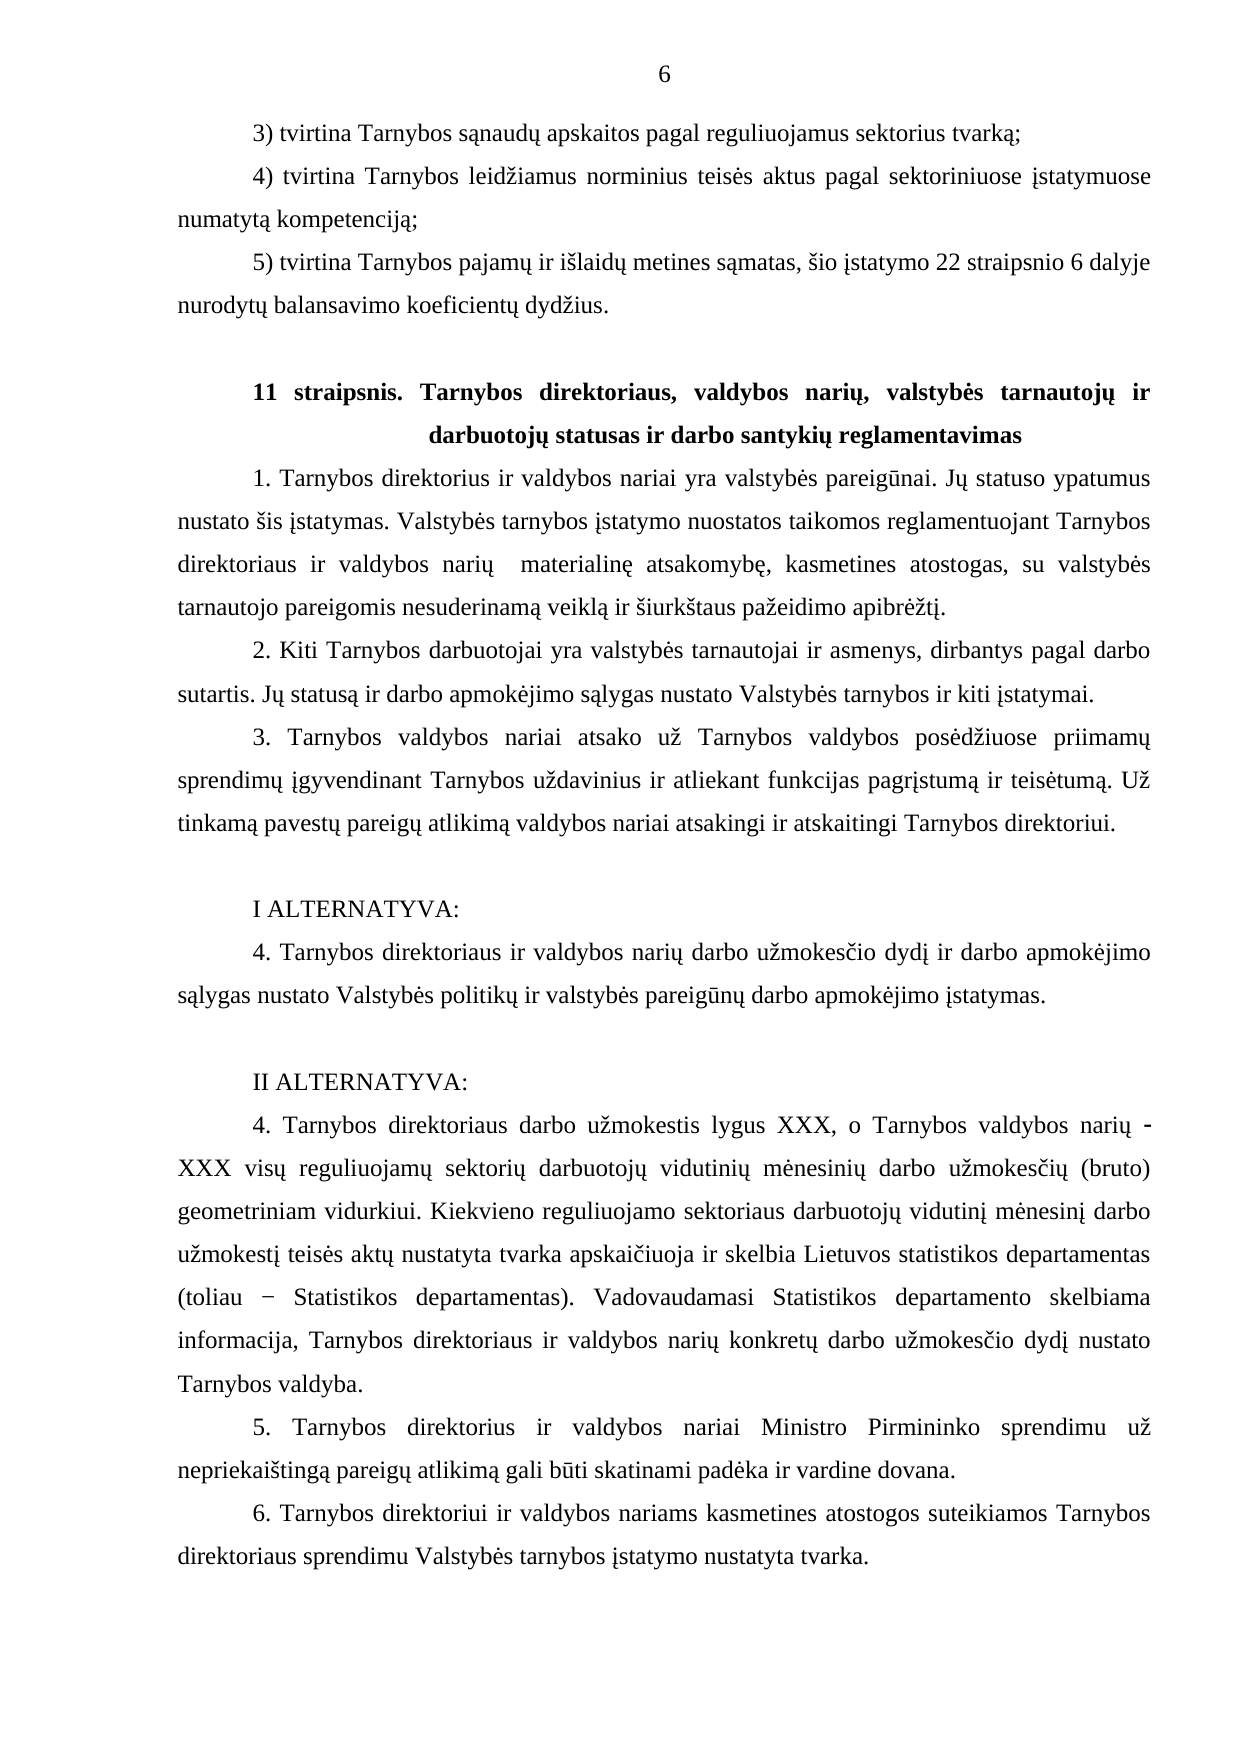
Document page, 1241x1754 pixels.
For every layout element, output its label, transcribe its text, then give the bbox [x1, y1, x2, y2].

text 6. Tarnybos direktoriui ir valdybos nariams kasmetines atostogos suteikiamos Tarnybos direktoriaus sprendimu Valstybės tarnybos įstatymo nustatyta tvarka. [177, 1498, 1152, 1570]
text 3. Tarnybos valdybos nariai atsako už Tarnybos valdybos posėdžiuose priimamų sprendimų įgyvendinant Tarnybos uždavinius ir atliekant funkcijas pagrįstumą ir teisėtumą. Už tinkamą pavestų pareigų atlikimą valdybos nariai atsakingi ir atskaitingi Tarnybos direktoriui. [177, 722, 1152, 837]
text 5) tvirtina Tarnybos pajamų ir išlaidų metines sąmatas, šio įstatymo 22 straipsnio 6 dalyje nurodytų balansavimo koeficientų dydžius. [177, 247, 1152, 319]
text 11 straipsnis. Tarnybos direktoriaus, valdybos narių, valstybės tarnautojų ir darbuotojų statusas ir darbo santykių reglamentavimas [252, 377, 1152, 449]
text 2. Kiti Tarnybos darbuotojai yra valstybės tarnautojai ir asmenys, dirbantys pagal darbo sutartis. Jų statusą ir darbo apmokėjimo sąlygas nustato Valstybės tarnybos ir kiti įstatymai. [177, 636, 1152, 707]
text 5. Tarnybos direktorius ir valdybos nariai Ministro Pirmininko sprendimu už nepriekaištingą pareigų atlikimą gali būti skatinami padėka ir vardine dovana. [177, 1412, 1152, 1484]
text I ALTERNATYVA: [177, 894, 1152, 923]
text 3) tvirtina Tarnybos sąnaudų apskaitos pagal reguliuojamus sektorius tvarką; [177, 118, 1152, 147]
text 4. Tarnybos direktoriaus darbo užmokestis lygus XXX, o Tarnybos valdybos narių  XXX visų reguliuojamų sektorių darbuotojų vidutinių mėnesinių darbo užmokesčių (bruto) geometriniam vidurkiui. Kiekvieno reguliuojamo sektoriaus darbuotojų vidutinį mėnesinį darbo užmokestį teisės aktų nustatyta tvarka apskaičiuoja ir skelbia Lietuvos statistikos departamentas (toliau − Statistikos departamentas). Vadovaudamasi Statistikos departamento skelbiama informacija, Tarnybos direktoriaus ir valdybos narių konkretų darbo užmokesčio dydį nustato Tarnybos valdyba. [177, 1110, 1152, 1397]
text II ALTERNATYVA: [177, 1067, 1152, 1096]
text 1. Tarnybos direktorius ir valdybos nariai yra valstybės pareigūnai. Jų statuso ypatumus nustato šis įstatymas. Valstybės tarnybos įstatymo nuostatos taikomos reglamentuojant Tarnybos direktoriaus ir valdybos narių materialinę atsakomybę, kasmetines atostogas, su valstybės tarnautojo pareigomis nesuderinamą veiklą ir šiurkštaus pažeidimo apibrėžtį. [177, 463, 1152, 621]
text 4. Tarnybos direktoriaus ir valdybos narių darbo užmokesčio dydį ir darbo apmokėjimo sąlygas nustato Valstybės politikų ir valstybės pareigūnų darbo apmokėjimo įstatymas. [177, 937, 1152, 1009]
text 4) tvirtina Tarnybos leidžiamus norminius teisės aktus pagal sektoriniuose įstatymuose numatytą kompetenciją; [177, 161, 1152, 233]
